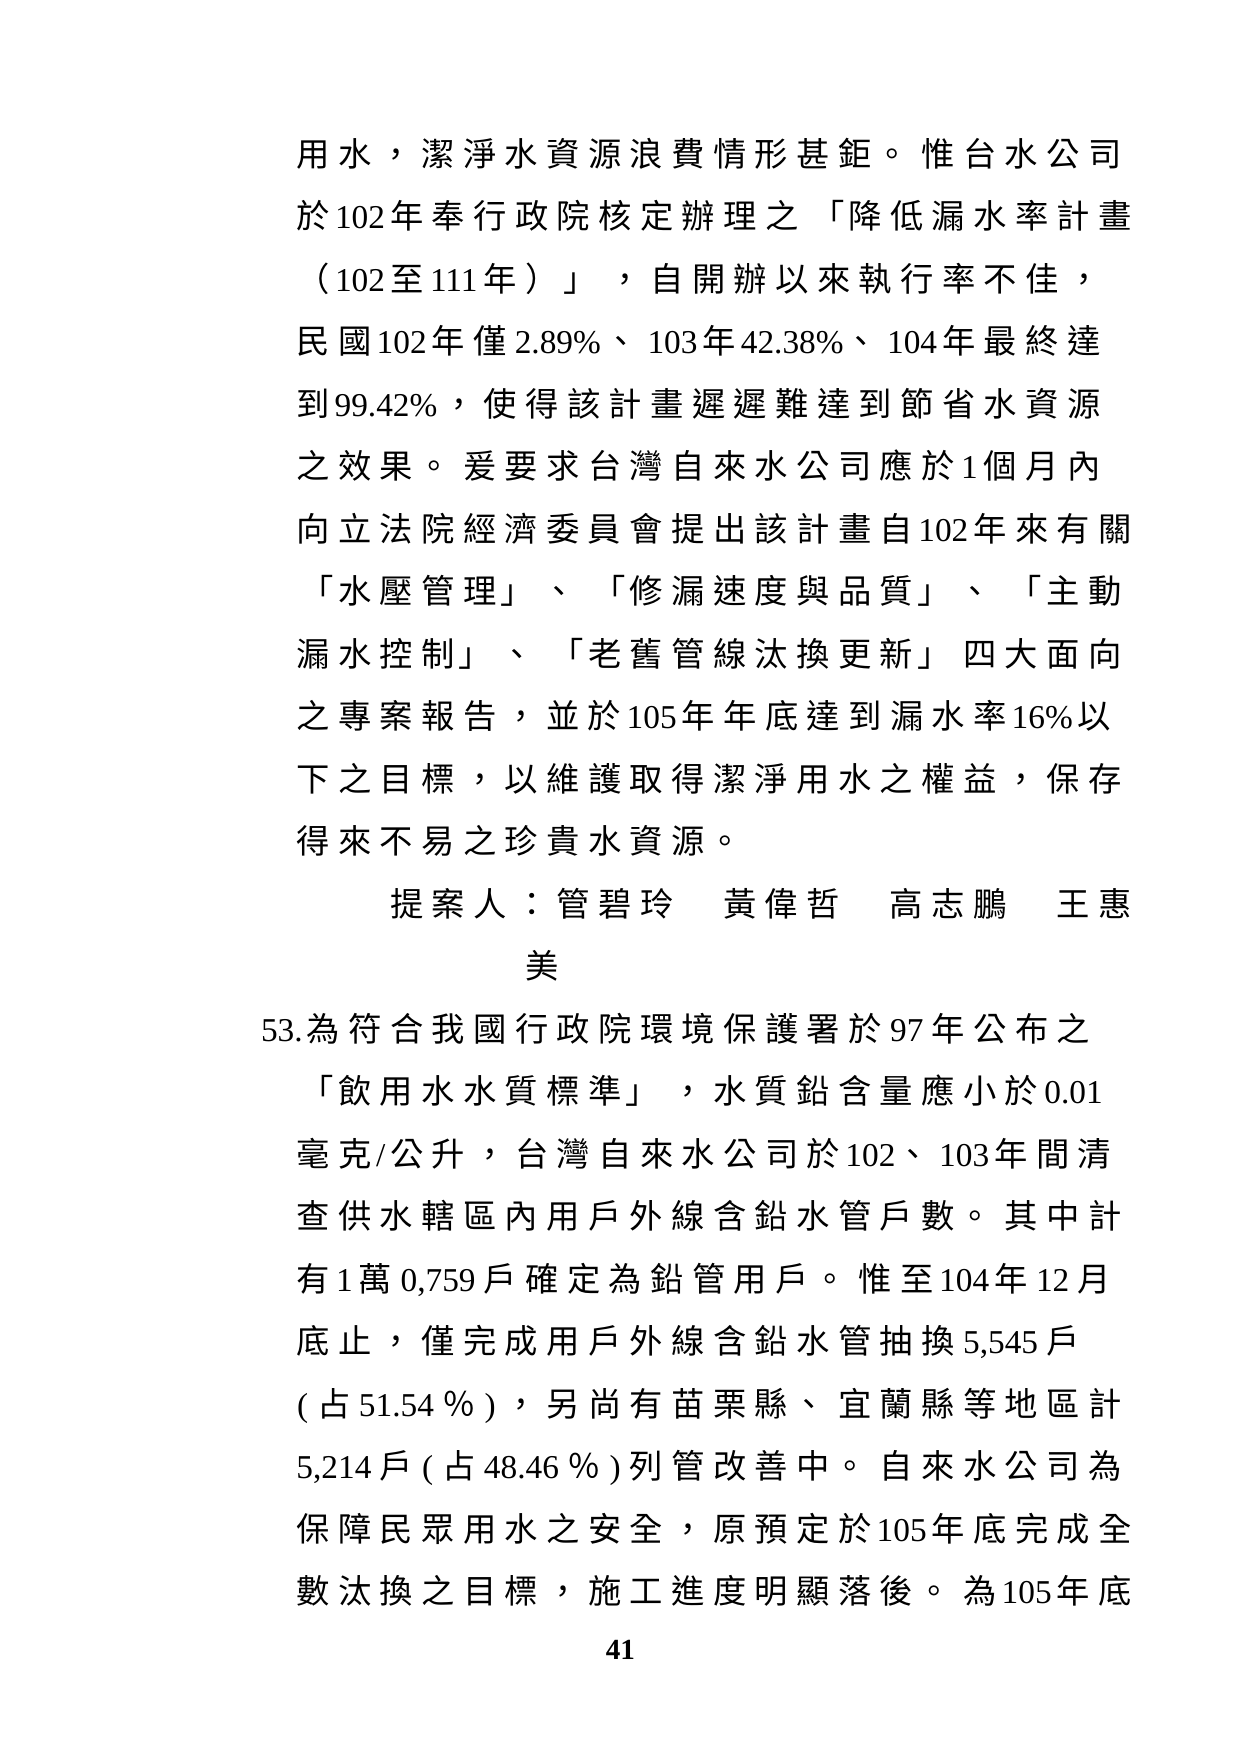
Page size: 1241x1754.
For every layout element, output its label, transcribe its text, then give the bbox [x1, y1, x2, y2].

list 用水，潔淨水資源浪費情形甚鉅。惟台水公司於102年奉行政院核定辦理之「降低漏水率計畫（102至111年）」，自開辦以來執行率不佳，民國102年僅2.89%、103年42.38%、104年最終達到99.42%，使得該計畫遲遲難達到節省水資源之效果。爰要求台灣自來水公司應於1個月內向立法院經濟委員會提出該計畫自102年來有關「水壓管理」、「修漏速度與品質」、「主動漏水控制」、「老舊管線汰換更新」四大面向之專案報告，並於105年年底達到漏水率16%以下之目標，以維護取得潔淨用水之權益，保存得來不易之珍貴水資源。 [252, 110, 1136, 860]
list 為符合我國行政院環境保護署於97年公布之「飲用水水質標準」，水質鉛含量應小於0.01毫克/公升，台灣自來水公司於102、103年間清查供水轄區內用戶外線含鉛水管戶數。其中計有1萬0,759戶確定為鉛管用戶。惟至104年12月底止，僅完成用戶外線含鉛水管抽換5,545戶(占51.54％)，另尚有苗栗縣、宜蘭縣等地區計5,214戶(占48.46％)列管改善中。自來水公司為保障民眾用水之安全，原預定於105年底完成全數汰換之目標，施工進度明顯落後。為105年底 [252, 985, 1136, 1610]
text 提案人：管碧玲 黃偉哲 高志鵬 王惠美 [381, 860, 1136, 985]
